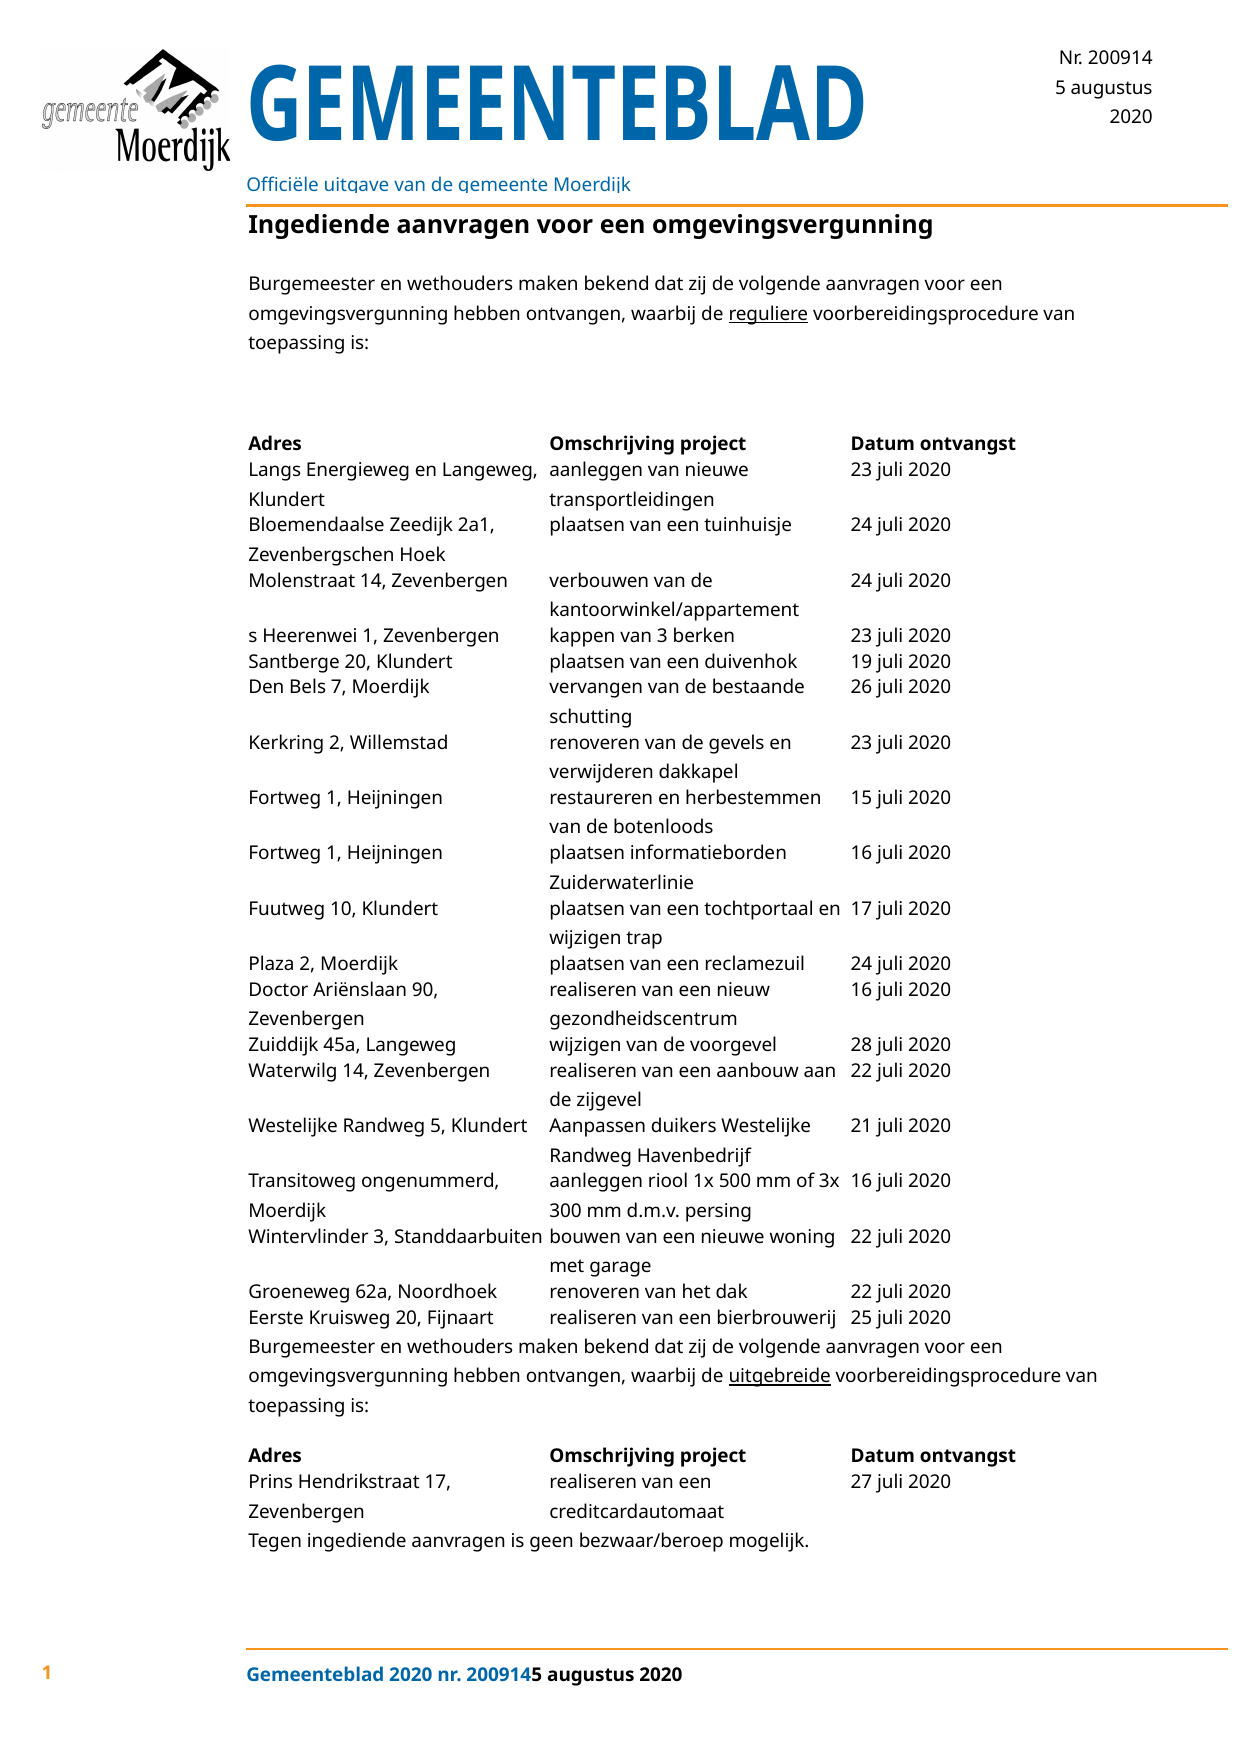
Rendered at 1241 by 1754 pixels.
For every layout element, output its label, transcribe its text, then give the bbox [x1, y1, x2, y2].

table_cell Groeneweg 62a, Noordhoek [248, 1278, 549, 1304]
table_cell Langs Energieweg en Langeweg, Klundert [248, 456, 549, 511]
table_cell verbouwen van de kantoorwinkel/appartement [549, 567, 850, 622]
table_cell realiseren van een aanbouw aan de zijgevel [549, 1057, 850, 1112]
table_cell 24 juli 2020 [850, 567, 1152, 622]
table_cell Zuiddijk 45a, Langeweg [248, 1031, 549, 1057]
table_cell 16 juli 2020 [850, 1168, 1152, 1223]
table_cell Molenstraat 14, Zevenbergen [248, 567, 549, 622]
table_cell 23 juli 2020 [850, 622, 1152, 648]
table_cell wijzigen van de voorgevel [549, 1031, 850, 1057]
table_cell Westelijke Randweg 5, Klundert [248, 1112, 549, 1167]
text Ingediende aanvragen voor een omgevingsvergunning [248, 207, 1152, 241]
text Burgemeester en wethouders maken bekend dat zij de volgende aanvragen voor een omgevingsvergunning hebben ontvangen, waarbij de reguliere voorbereidingsprocedure van toepassing is: [248, 270, 1152, 355]
table_cell Eerste Kruisweg 20, Fijnaart [248, 1304, 549, 1329]
table_cell Prins Hendrikstraat 17, Zevenbergen [248, 1468, 549, 1523]
table_header Datum ontvangst [850, 1443, 1152, 1468]
table_cell realiseren van een bierbrouwerij [549, 1304, 850, 1329]
table_cell Wintervlinder 3, Standdaarbuiten [248, 1223, 549, 1278]
table_cell Plaza 2, Moerdijk [248, 950, 549, 976]
table_cell 26 juli 2020 [850, 674, 1152, 729]
table_header Datum ontvangst [850, 430, 1152, 456]
table_cell vervangen van de bestaande schutting [549, 674, 850, 729]
table_cell restaureren en herbestemmen van de botenloods [549, 784, 850, 839]
table_cell aanleggen riool 1x 500 mm of 3x 300 mm d.m.v. persing [549, 1168, 850, 1223]
table_cell s Heerenwei 1, Zevenbergen [248, 622, 549, 648]
table_cell realiseren van een creditcardautomaat [549, 1468, 850, 1523]
table_header Omschrijving project [549, 1443, 850, 1468]
table_cell Aanpassen duikers Westelijke Randweg Havenbedrijf [549, 1112, 850, 1167]
table_cell renoveren van het dak [549, 1278, 850, 1304]
table_cell Den Bels 7, Moerdijk [248, 674, 549, 729]
table_cell 22 juli 2020 [850, 1223, 1152, 1278]
table_cell plaatsen informatieborden Zuiderwaterlinie [549, 840, 850, 895]
table_cell Bloemendaalse Zeedijk 2a1, Zevenbergschen Hoek [248, 511, 549, 567]
table_cell 16 juli 2020 [850, 840, 1152, 895]
table_cell Doctor Ariënslaan 90, Zevenbergen [248, 976, 549, 1031]
table_header Adres [248, 430, 549, 456]
table_cell Fuutweg 10, Klundert [248, 895, 549, 950]
table_cell Kerkring 2, Willemstad [248, 729, 549, 784]
text Burgemeester en wethouders maken bekend dat zij de volgende aanvragen voor een omgevingsvergunning hebben ontvangen, waarbij de uitgebreide voorbereidingsprocedure van toepassing is: [248, 1333, 1152, 1418]
table_cell 24 juli 2020 [850, 511, 1152, 567]
table_cell 28 juli 2020 [850, 1031, 1152, 1057]
table_cell Transitoweg ongenummerd, Moerdijk [248, 1168, 549, 1223]
table_cell renoveren van de gevels en verwijderen dakkapel [549, 729, 850, 784]
table_cell 25 juli 2020 [850, 1304, 1152, 1329]
table_cell Fortweg 1, Heijningen [248, 784, 549, 839]
table_cell 24 juli 2020 [850, 950, 1152, 976]
table_cell 16 juli 2020 [850, 976, 1152, 1031]
table_cell 27 juli 2020 [850, 1468, 1152, 1523]
table_header Omschrijving project [549, 430, 850, 456]
table_cell bouwen van een nieuwe woning met garage [549, 1223, 850, 1278]
table_cell kappen van 3 berken [549, 622, 850, 648]
table_cell plaatsen van een reclamezuil [549, 950, 850, 976]
table_cell aanleggen van nieuwe transportleidingen [549, 456, 850, 511]
table_cell plaatsen van een duivenhok [549, 648, 850, 673]
table_cell realiseren van een nieuw gezondheidscentrum [549, 976, 850, 1031]
table_cell 23 juli 2020 [850, 456, 1152, 511]
table_cell 23 juli 2020 [850, 729, 1152, 784]
table_cell 15 juli 2020 [850, 784, 1152, 839]
table_cell plaatsen van een tochtportaal en wijzigen trap [549, 895, 850, 950]
table_cell Fortweg 1, Heijningen [248, 840, 549, 895]
table_cell plaatsen van een tuinhuisje [549, 511, 850, 567]
table_header Adres [248, 1443, 549, 1468]
text Tegen ingediende aanvragen is geen bezwaar/beroep mogelijk. [248, 1527, 1152, 1552]
table_cell 17 juli 2020 [850, 895, 1152, 950]
table_cell 22 juli 2020 [850, 1278, 1152, 1304]
table_cell Santberge 20, Klundert [248, 648, 549, 673]
table_cell Waterwilg 14, Zevenbergen [248, 1057, 549, 1112]
picture [41, 47, 231, 172]
table_cell 22 juli 2020 [850, 1057, 1152, 1112]
table_cell 19 juli 2020 [850, 648, 1152, 673]
table_cell 21 juli 2020 [850, 1112, 1152, 1167]
